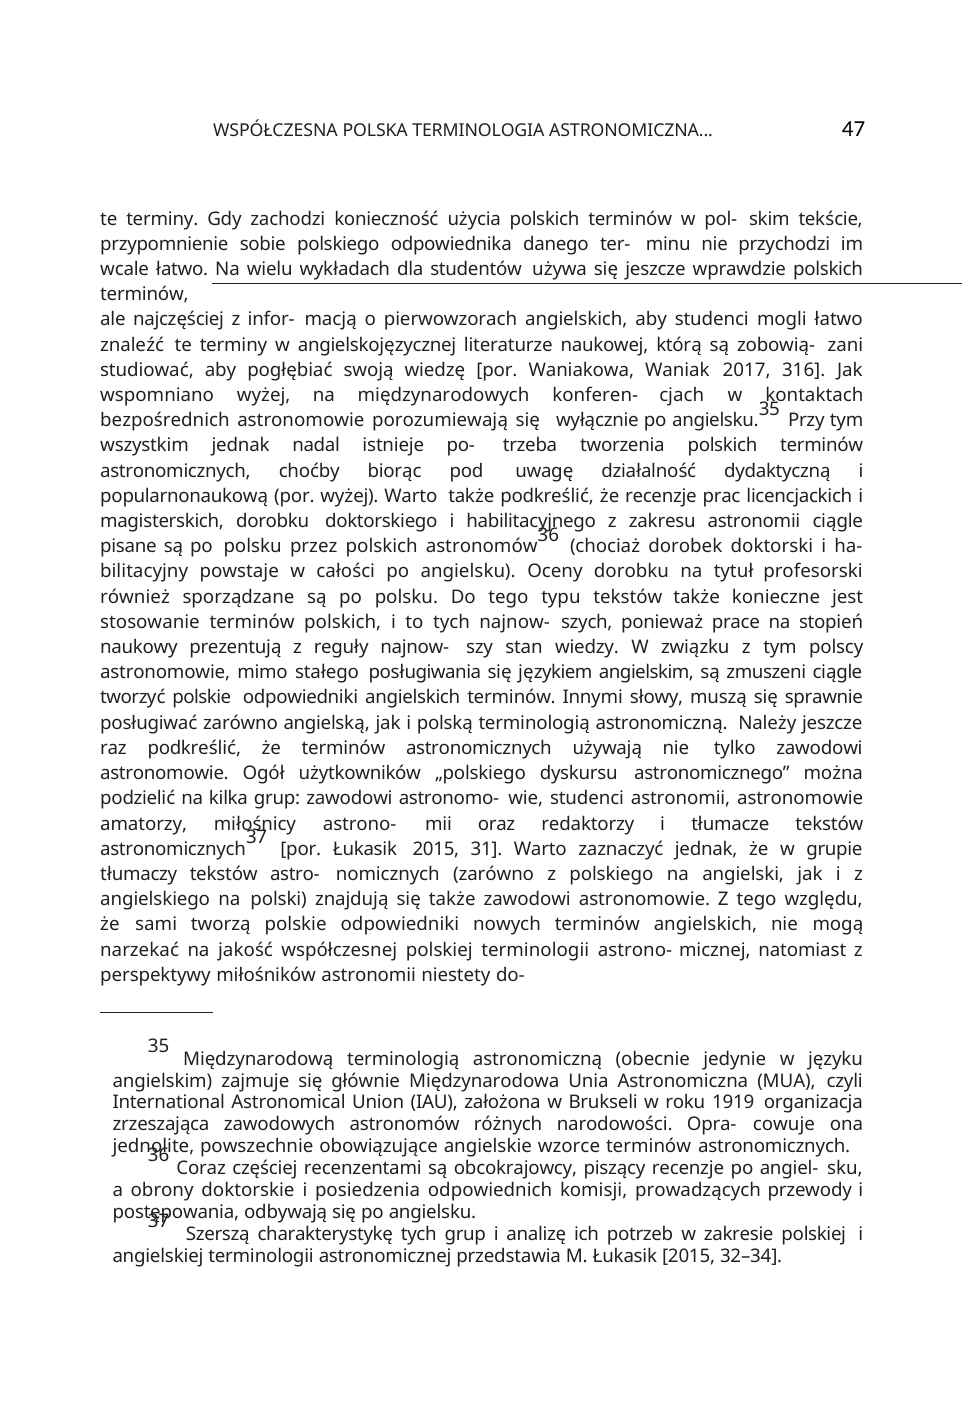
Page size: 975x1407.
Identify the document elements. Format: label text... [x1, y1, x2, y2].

text 35 Międzynarodową terminologią astronomiczną (obecnie jedynie w języku angielskim) zajmuje się głównie Międzynarodowa Unia Astronomiczna (MUA), czyli International Astronomical Union (IAU), założona w Brukseli w roku 1919 organizacja zrzeszająca zawodowych astronomów różnych narodowości. Opra- cowuje ona jednolite, powszechnie obowiązujące angielskie wzorce terminów astronomicznych. [112, 1048, 863, 1157]
text te terminy. Gdy zachodzi konieczność użycia polskich terminów w pol- skim tekście, przypomnienie sobie polskiego odpowiednika danego ter- minu nie przychodzi im wcale łatwo. Na wielu wykładach dla studentów używa się jeszcze wprawdzie polskich terminów, ale najczęściej z infor- macją o pierwowzorach angielskich, aby studenci mogli łatwo znaleźć te terminy w angielskojęzycznej literaturze naukowej, którą są zobowią- zani studiować, aby pogłębiać swoją wiedzę [por. Waniakowa, Waniak 2017, 316]. Jak wspomniano wyżej, na międzynarodowych konferen- cjach w kontaktach bezpośrednich astronomowie porozumiewają się wyłącznie po angielsku.35 Przy tym wszystkim jednak nadal istnieje po- trzeba tworzenia polskich terminów astronomicznych, choćby biorąc pod uwagę działalność dydaktyczną i popularnonaukową (por. wyżej). Warto także podkreślić, że recenzje prac licencjackich i magisterskich, dorobku doktorskiego i habilitacyjnego z zakresu astronomii ciągle pisane są po polsku przez polskich astronomów36 (chociaż dorobek doktorski i ha- bilitacyjny powstaje w całości po angielsku). Oceny dorobku na tytuł profesorski również sporządzane są po polsku. Do tego typu tekstów także konieczne jest stosowanie terminów polskich, i to tych najnow- szych, ponieważ prace na stopień naukowy prezentują z reguły najnow- szy stan wiedzy. W związku z tym polscy astronomowie, mimo stałego posługiwania się językiem angielskim, są zmuszeni ciągle tworzyć polskie odpowiedniki angielskich terminów. Innymi słowy, muszą się sprawnie posługiwać zarówno angielską, jak i polską terminologią astronomiczną. Należy jeszcze raz podkreślić, że terminów astronomicznych używają nie tylko zawodowi astronomowie. Ogół użytkowników „polskiego dyskursu astronomicznego” można podzielić na kilka grup: zawodowi astronomo- wie, studenci astronomii, astronomowie amatorzy, miłośnicy astrono- mii oraz redaktorzy i tłumacze tekstów astronomicznych37 [por. Łukasik 2015, 31]. Warto zaznaczyć jednak, że w grupie tłumaczy tekstów astro- nomicznych (zarówno z polskiego na angielski, jak i z angielskiego na polski) znajdują się także zawodowi astronomowie. Z tego względu, że sami tworzą polskie odpowiedniki nowych terminów angielskich, nie mogą narzekać na jakość współczesnej polskiej terminologii astrono- micznej, natomiast z perspektywy miłośników astronomii niestety do- [100, 205, 863, 986]
text 36 Coraz częściej recenzentami są obcokrajowcy, piszący recenzje po angiel- sku, a obrony doktorskie i posiedzenia odpowiednich komisji, prowadzących przewody i postępowania, odbywają się po angielsku. [112, 1157, 863, 1223]
text 37 Szerszą charakterystykę tych grup i analizę ich potrzeb w zakresie polskiej i angielskiej terminologii astronomicznej przedstawia M. Łukasik [2015, 32–34]. [112, 1223, 863, 1266]
